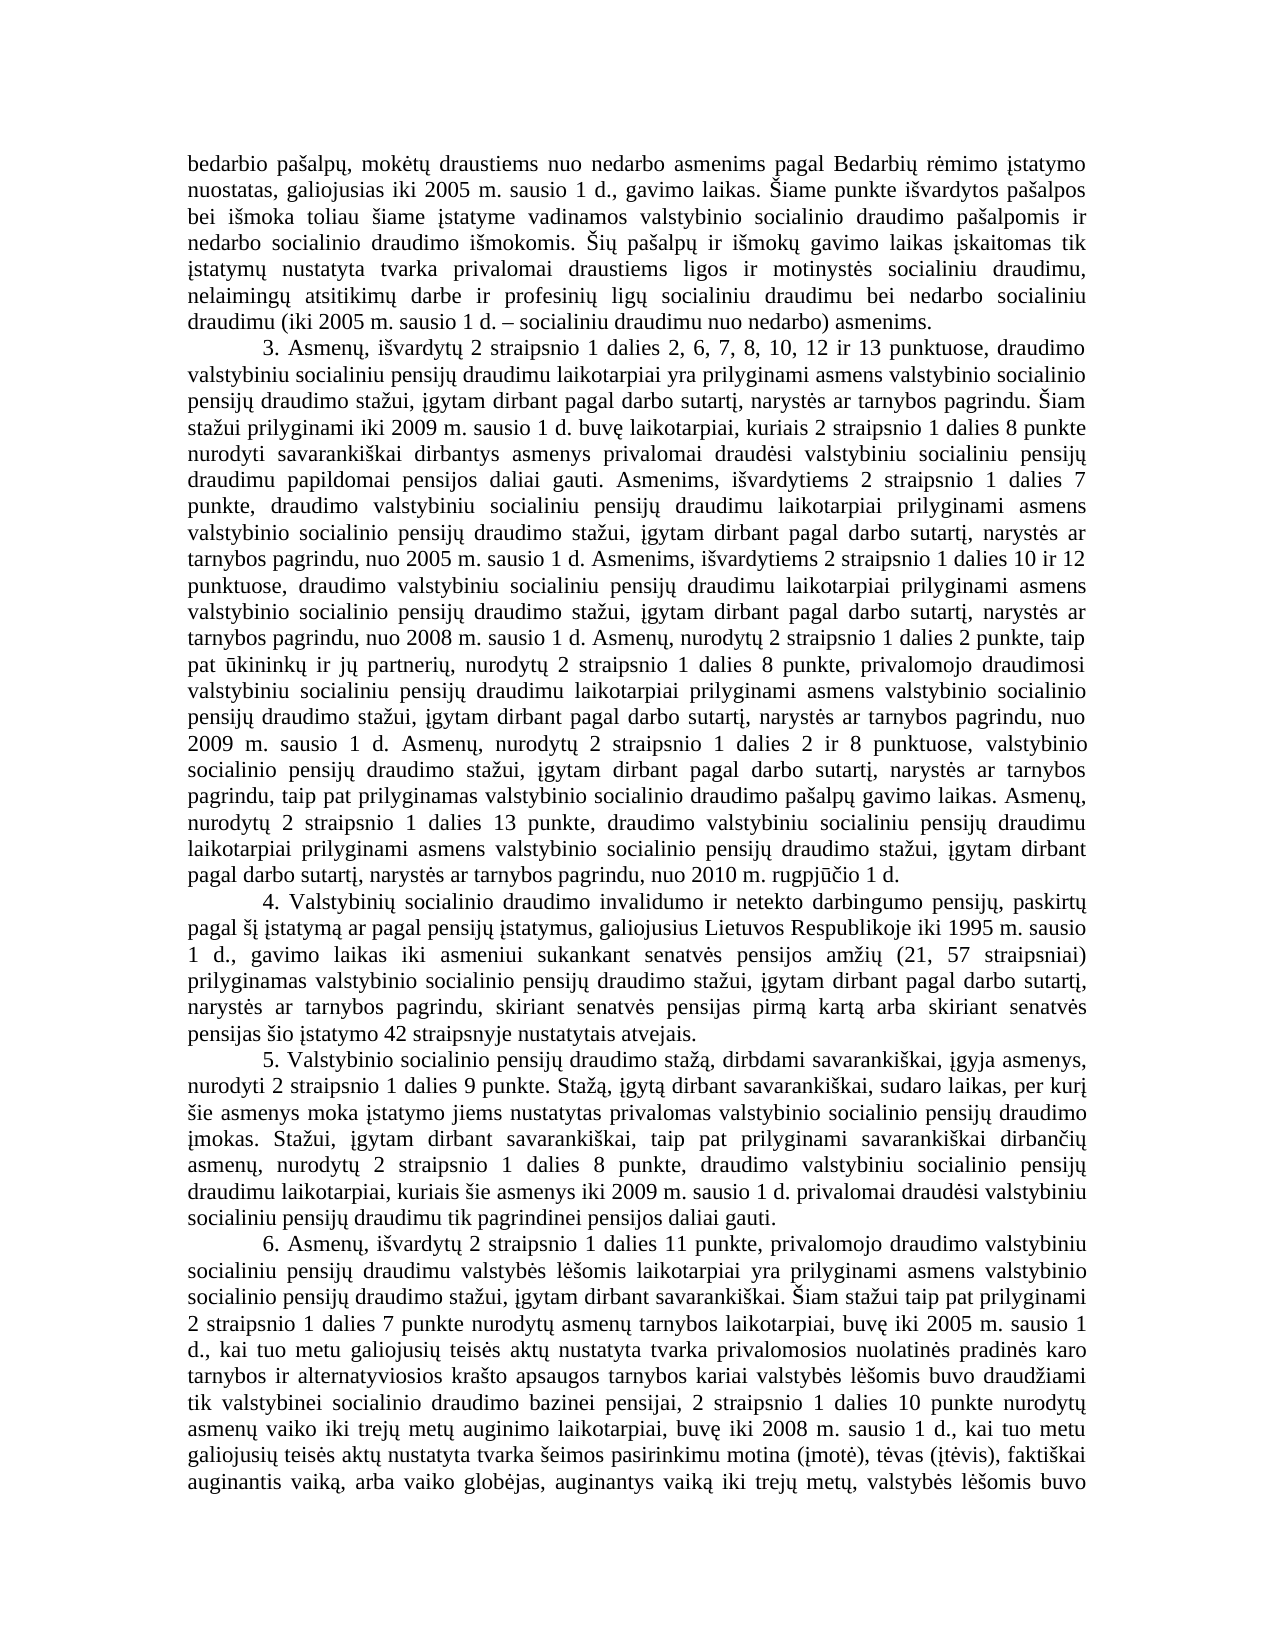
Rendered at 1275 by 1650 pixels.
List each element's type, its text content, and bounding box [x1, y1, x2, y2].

text 3. Asmenų, išvardytų 2 straipsnio 1 dalies 2, 6, 7, 8, 10, 12 ir 13 punktuose, draudimo valstybiniu socialiniu pensijų draudimu laikotarpiai yra prilyginami asmens valstybinio socialinio pensijų draudimo stažui, įgytam dirbant pagal darbo sutartį, narystės ar tarnybos pagrindu. Šiam stažui prilyginami iki 2009 m. sausio 1 d. buvę laikotarpiai, kuriais 2 straipsnio 1 dalies 8 punkte nurodyti savarankiškai dirbantys asmenys privalomai draudėsi valstybiniu socialiniu pensijų draudimu papildomai pensijos daliai gauti. Asmenims, išvardytiems 2 straipsnio 1 dalies 7 punkte, draudimo valstybiniu socialiniu pensijų draudimu laikotarpiai prilyginami asmens valstybinio socialinio pensijų draudimo stažui, įgytam dirbant pagal darbo sutartį, narystės ar tarnybos pagrindu, nuo 2005 m. sausio 1 d. Asmenims, išvardytiems 2 straipsnio 1 dalies 10 ir 12 punktuose, draudimo valstybiniu socialiniu pensijų draudimu laikotarpiai prilyginami asmens valstybinio socialinio pensijų draudimo stažui, įgytam dirbant pagal darbo sutartį, narystės ar tarnybos pagrindu, nuo 2008 m. sausio 1 d. Asmenų, nurodytų 2 straipsnio 1 dalies 2 punkte, taip pat ūkininkų ir jų partnerių, nurodytų 2 straipsnio 1 dalies 8 punkte, privalomojo draudimosi valstybiniu socialiniu pensijų draudimu laikotarpiai prilyginami asmens valstybinio socialinio pensijų draudimo stažui, įgytam dirbant pagal darbo sutartį, narystės ar tarnybos pagrindu, nuo 2009 m. sausio 1 d. Asmenų, nurodytų 2 straipsnio 1 dalies 2 ir 8 punktuose, valstybinio socialinio pensijų draudimo stažui, įgytam dirbant pagal darbo sutartį, narystės ar tarnybos pagrindu, taip pat prilyginamas valstybinio socialinio draudimo pašalpų gavimo laikas. Asmenų, nurodytų 2 straipsnio 1 dalies 13 punkte, draudimo valstybiniu socialiniu pensijų draudimu laikotarpiai prilyginami asmens valstybinio socialinio pensijų draudimo stažui, įgytam dirbant pagal darbo sutartį, narystės ar tarnybos pagrindu, nuo 2010 m. rugpjūčio 1 d. [187, 334, 1087, 888]
text bedarbio pašalpų, mokėtų draustiems nuo nedarbo asmenims pagal Bedarbių rėmimo įstatymo nuostatas, galiojusias iki 2005 m. sausio 1 d., gavimo laikas. Šiame punkte išvardytos pašalpos bei išmoka toliau šiame įstatyme vadinamos valstybinio socialinio draudimo pašalpomis ir nedarbo socialinio draudimo išmokomis. Šių pašalpų ir išmokų gavimo laikas įskaitomas tik įstatymų nustatyta tvarka privalomai draustiems ligos ir motinystės socialiniu draudimu, nelaimingų atsitikimų darbe ir profesinių ligų socialiniu draudimu bei nedarbo socialiniu draudimu (iki 2005 m. sausio 1 d. – socialiniu draudimu nuo nedarbo) asmenims. [187, 150, 1087, 334]
text 6. Asmenų, išvardytų 2 straipsnio 1 dalies 11 punkte, privalomojo draudimo valstybiniu socialiniu pensijų draudimu valstybės lėšomis laikotarpiai yra prilyginami asmens valstybinio socialinio pensijų draudimo stažui, įgytam dirbant savarankiškai. Šiam stažui taip pat prilyginami 2 straipsnio 1 dalies 7 punkte nurodytų asmenų tarnybos laikotarpiai, buvę iki 2005 m. sausio 1 d., kai tuo metu galiojusių teisės aktų nustatyta tvarka privalomosios nuolatinės pradinės karo tarnybos ir alternatyviosios krašto apsaugos tarnybos kariai valstybės lėšomis buvo draudžiami tik valstybinei socialinio draudimo bazinei pensijai, 2 straipsnio 1 dalies 10 punkte nurodytų asmenų vaiko iki trejų metų auginimo laikotarpiai, buvę iki 2008 m. sausio 1 d., kai tuo metu galiojusių teisės aktų nustatyta tvarka šeimos pasirinkimu motina (įmotė), tėvas (įtėvis), faktiškai auginantis vaiką, arba vaiko globėjas, auginantys vaiką iki trejų metų, valstybės lėšomis buvo [187, 1231, 1088, 1494]
text 5. Valstybinio socialinio pensijų draudimo stažą, dirbdami savarankiškai, įgyja asmenys, nurodyti 2 straipsnio 1 dalies 9 punkte. Stažą, įgytą dirbant savarankiškai, sudaro laikas, per kurį šie asmenys moka įstatymo jiems nustatytas privalomas valstybinio socialinio pensijų draudimo įmokas. Stažui, įgytam dirbant savarankiškai, taip pat prilyginami savarankiškai dirbančių asmenų, nurodytų 2 straipsnio 1 dalies 8 punkte, draudimo valstybiniu socialinio pensijų draudimu laikotarpiai, kuriais šie asmenys iki 2009 m. sausio 1 d. privalomai draudėsi valstybiniu socialiniu pensijų draudimu tik pagrindinei pensijos daliai gauti. [187, 1046, 1088, 1231]
text 4. Valstybinių socialinio draudimo invalidumo ir netekto darbingumo pensijų, paskirtų pagal šį įstatymą ar pagal pensijų įstatymus, galiojusius Lietuvos Respublikoje iki 1995 m. sausio 1 d., gavimo laikas iki asmeniui sukankant senatvės pensijos amžių (21, 57 straipsniai) prilyginamas valstybinio socialinio pensijų draudimo stažui, įgytam dirbant pagal darbo sutartį, narystės ar tarnybos pagrindu, skiriant senatvės pensijas pirmą kartą arba skiriant senatvės pensijas šio įstatymo 42 straipsnyje nustatytais atvejais. [187, 888, 1088, 1046]
